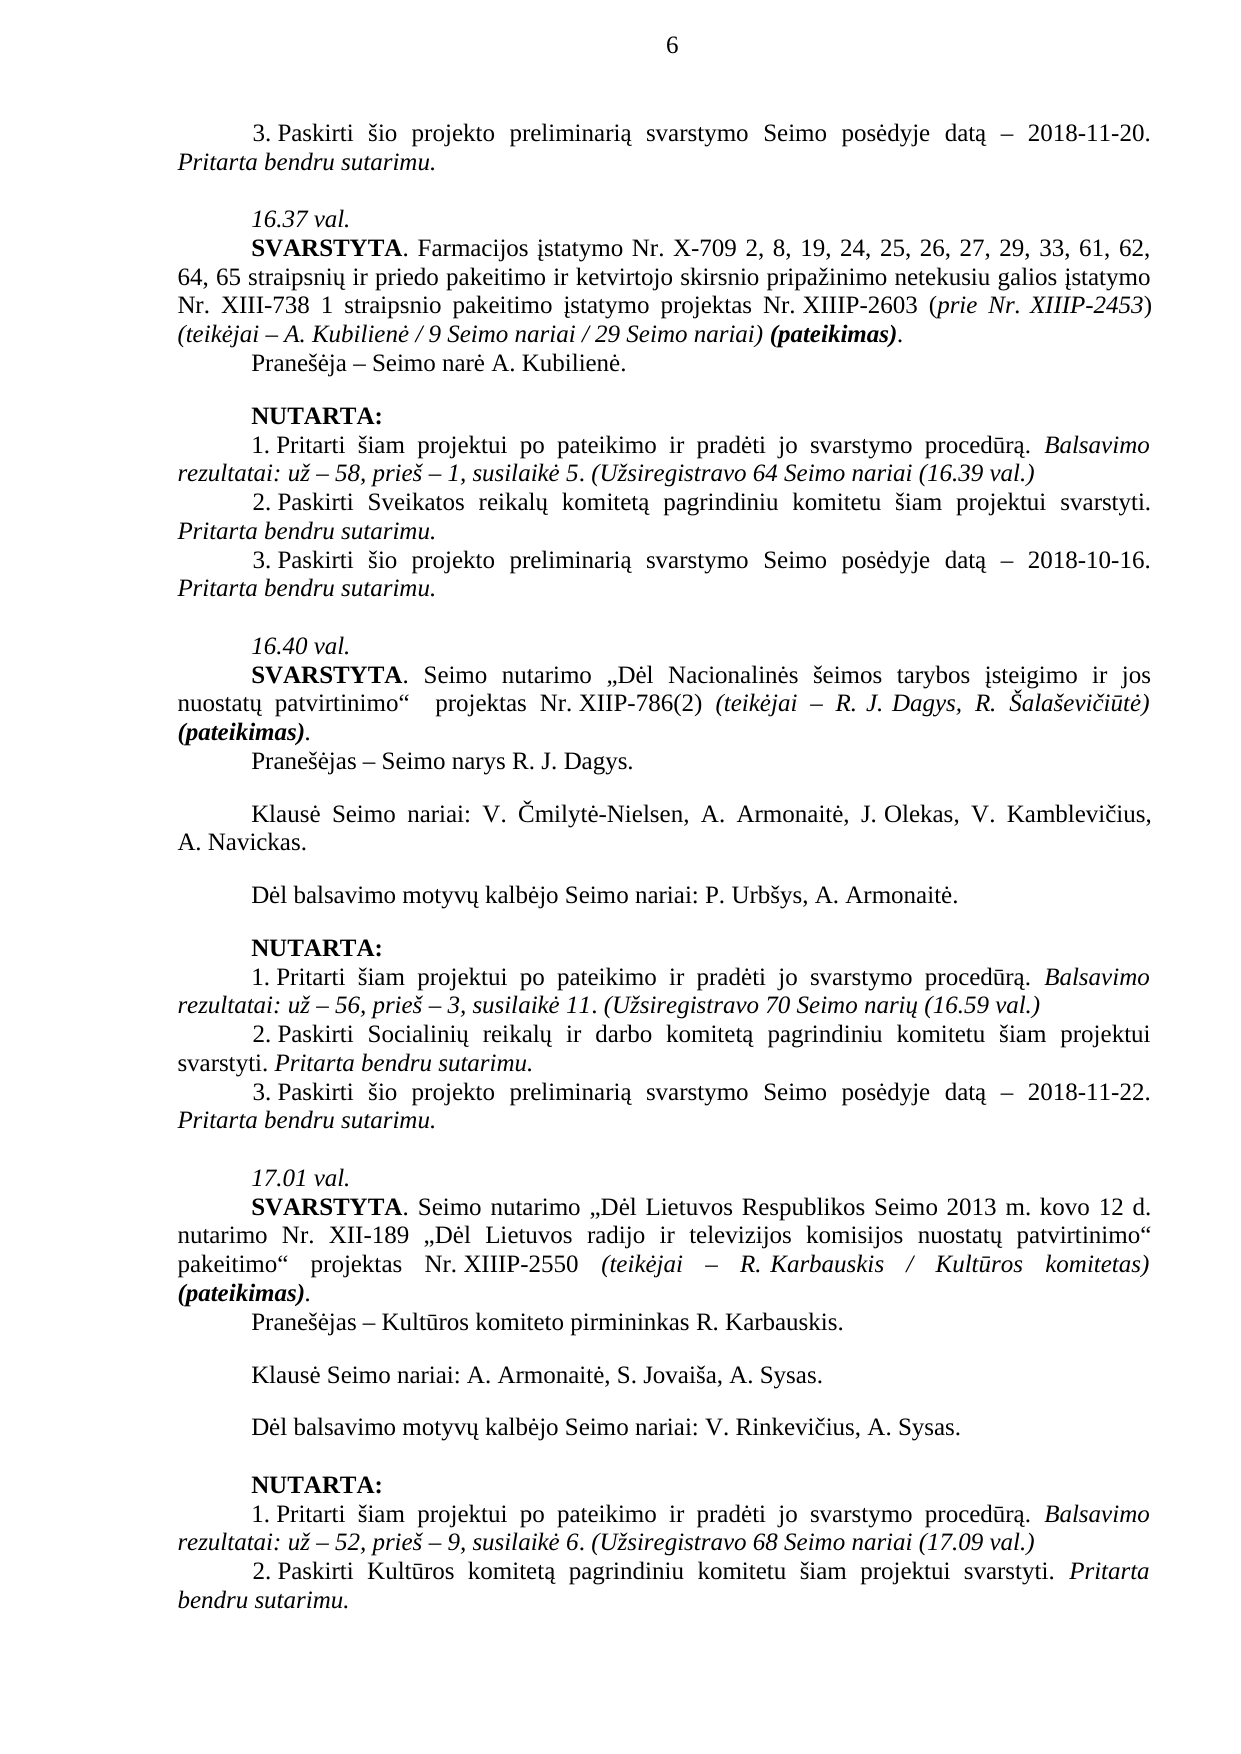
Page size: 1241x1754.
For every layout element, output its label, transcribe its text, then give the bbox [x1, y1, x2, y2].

text 2. Paskirti Sveikatos reikalų komitetą pagrindiniu komitetu šiam projektui svarstyti. Pritarta bendru sutarimu. [177, 487, 1152, 545]
text 1. Pritarti šiam projektui po pateikimo ir pradėti jo svarstymo procedūrą. Balsavimo rezultatai: už – 58, prieš – 1, susilaikė 5. (Užsiregistravo 64 Seimo nariai (16.39 val.) [177, 430, 1152, 487]
text 16.40 val. [177, 631, 1152, 660]
text 3. Paskirti šio projekto preliminarią svarstymo Seimo posėdyje datą – 2018-11-20. Pritarta bendru sutarimu. [177, 118, 1152, 176]
text 2. Paskirti Socialinių reikalų ir darbo komitetą pagrindiniu komitetu šiam projektui svarstyti. Pritarta bendru sutarimu. [177, 1019, 1152, 1077]
text Klausė Seimo nariai: V. Čmilytė-Nielsen, A. Armonaitė, J. Olekas, V. Kamblevičius, A. Navickas. [177, 799, 1152, 856]
text 1. Pritarti šiam projektui po pateikimo ir pradėti jo svarstymo procedūrą. Balsavimo rezultatai: už – 52, prieš – 9, susilaikė 6. (Užsiregistravo 68 Seimo nariai (17.09 val.) [177, 1499, 1152, 1556]
text Pranešėjas – Seimo narys R. J. Dagys. [177, 746, 1152, 775]
text SVARSTYTA. Seimo nutarimo „Dėl Lietuvos Respublikos Seimo 2013 m. kovo 12 d. nutarimo Nr. XII-189 „Dėl Lietuvos radijo ir televizijos komisijos nuostatų patvirtinimo“ pakeitimo“ projektas Nr. XIIIP-2550 (teikėjai – R. Karbauskis / Kultūros komitetas) (pateikimas). [177, 1192, 1152, 1307]
text NUTARTA: [177, 401, 1152, 430]
text SVARSTYTA. Farmacijos įstatymo Nr. X-709 2, 8, 19, 24, 25, 26, 27, 29, 33, 61, 62, 64, 65 straipsnių ir priedo pakeitimo ir ketvirtojo skirsnio pripažinimo netekusiu galios įstatymo Nr. XIII-738 1 straipsnio pakeitimo įstatymo projektas Nr. XIIIP-2603 (prie Nr. XIIIP-2453) (teikėjai – A. Kubilienė / 9 Seimo nariai / 29 Seimo nariai) (pateikimas). [177, 233, 1152, 348]
text 16.37 val. [177, 204, 1152, 233]
text 2. Paskirti Kultūros komitetą pagrindiniu komitetu šiam projektui svarstyti. Pritarta bendru sutarimu. [177, 1556, 1152, 1614]
text Pranešėjas – Kultūros komiteto pirmininkas R. Karbauskis. [177, 1307, 1152, 1336]
text 1. Pritarti šiam projektui po pateikimo ir pradėti jo svarstymo procedūrą. Balsavimo rezultatai: už – 56, prieš – 3, susilaikė 11. (Užsiregistravo 70 Seimo narių (16.59 val.) [177, 962, 1152, 1019]
text Dėl balsavimo motyvų kalbėjo Seimo nariai: P. Urbšys, A. Armonaitė. [177, 880, 1152, 909]
text 3. Paskirti šio projekto preliminarią svarstymo Seimo posėdyje datą – 2018-10-16. Pritarta bendru sutarimu. [177, 545, 1152, 602]
text NUTARTA: [177, 1470, 1152, 1499]
text Pranešėja – Seimo narė A. Kubilienė. [177, 348, 1152, 377]
text NUTARTA: [177, 933, 1152, 962]
text 17.01 val. [177, 1163, 1152, 1192]
text SVARSTYTA. Seimo nutarimo „Dėl Nacionalinės šeimos tarybos įsteigimo ir jos nuostatų patvirtinimo“ projektas Nr. XIIP-786(2) (teikėjai – R. J. Dagys, R. Šalaševičiūtė) (pateikimas). [177, 660, 1152, 746]
text 3. Paskirti šio projekto preliminarią svarstymo Seimo posėdyje datą – 2018-11-22. Pritarta bendru sutarimu. [177, 1077, 1152, 1134]
text Dėl balsavimo motyvų kalbėjo Seimo nariai: V. Rinkevičius, A. Sysas. [177, 1412, 1152, 1441]
text Klausė Seimo nariai: A. Armonaitė, S. Jovaiša, A. Sysas. [177, 1360, 1152, 1388]
